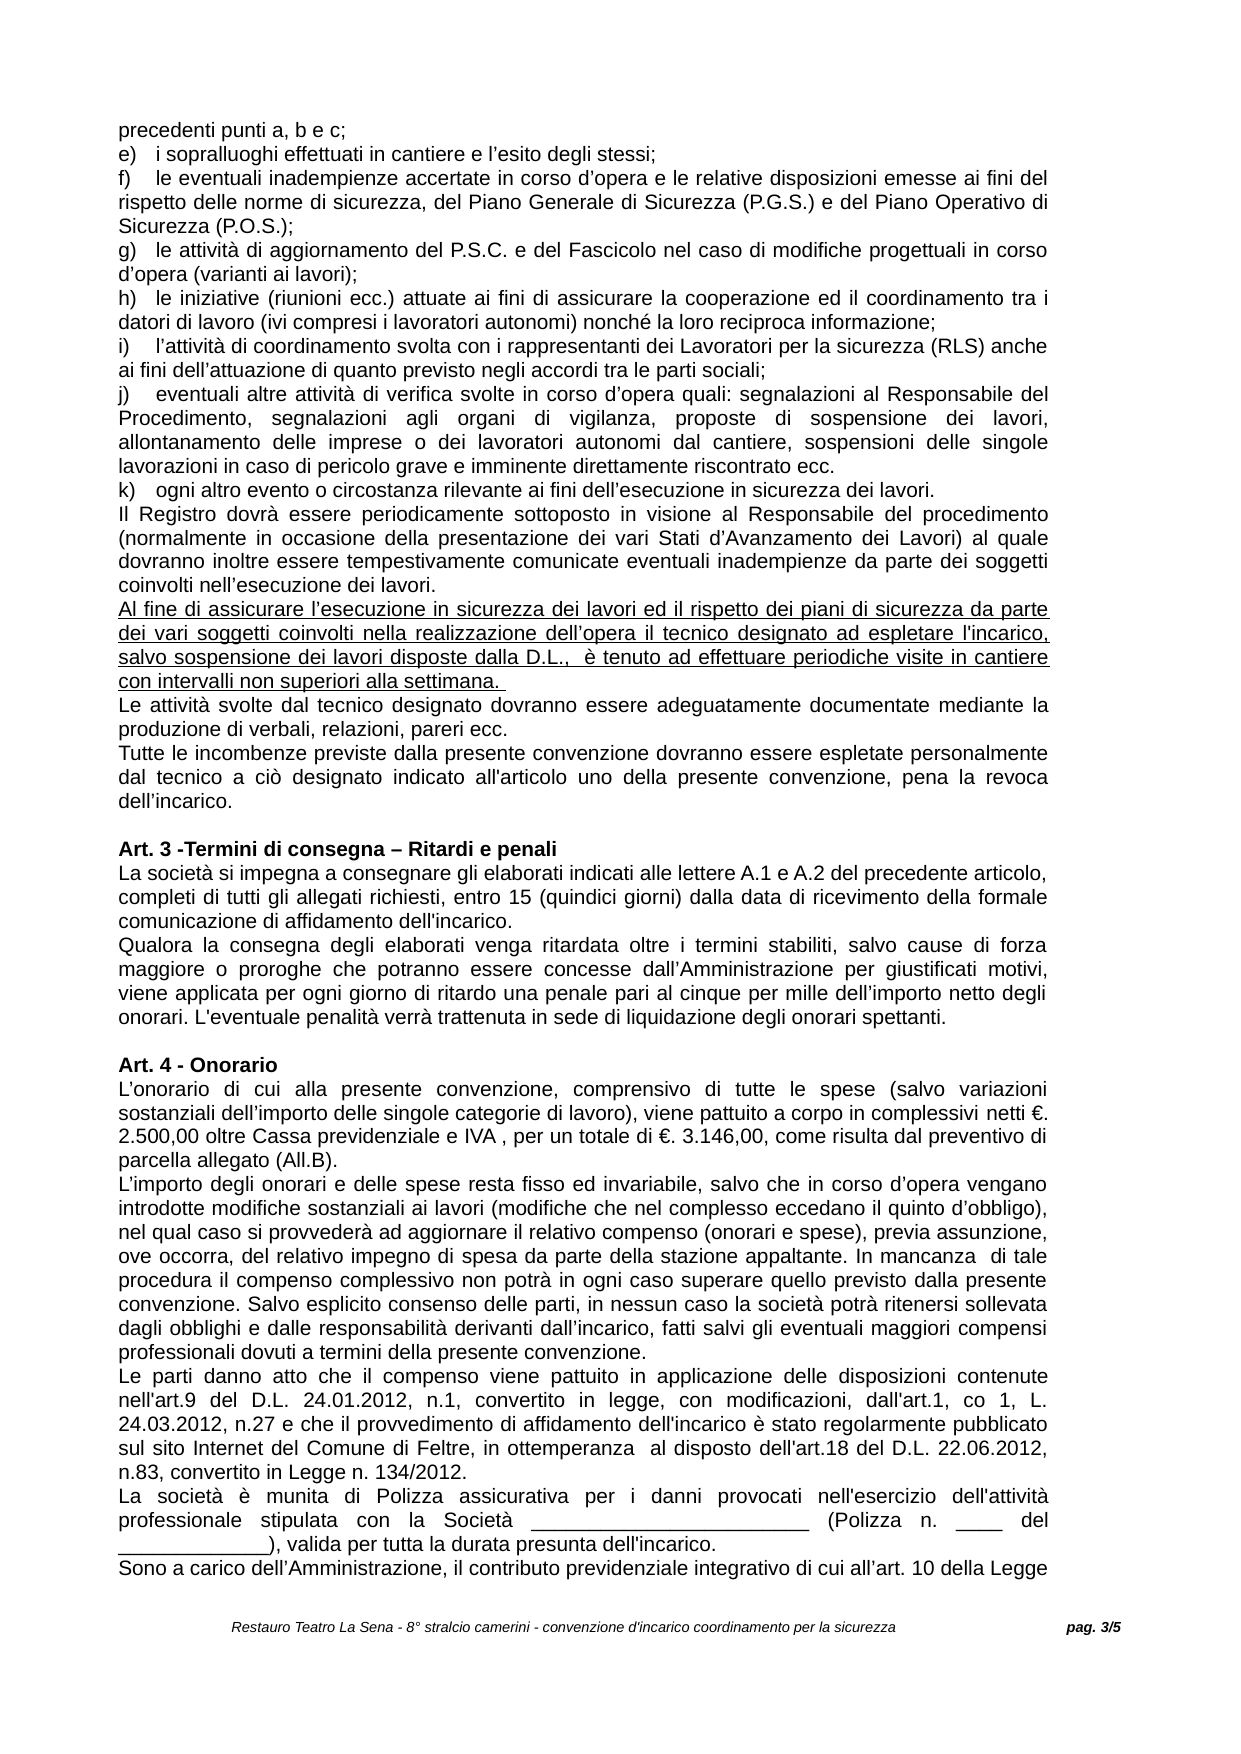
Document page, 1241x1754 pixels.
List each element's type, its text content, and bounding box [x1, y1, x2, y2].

text dei vari soggetti coinvolti nella realizzazione dell’opera il tecnico designato ad espletare l'incarico, [118, 619, 1050, 642]
text L’importo degli onorari e delle spese resta fisso ed invariabile, salvo che in corso d’opera vengano introdotte modifiche sostanziali ai lavori (modifiche che nel complesso eccedano il quinto d’obbligo), nel qual caso si provvederà ad aggiornare il relativo compenso (onorari e spese), previa assunzione, ove occorra, del relativo impegno di spesa da parte della stazione appaltante. In mancanza di tale procedura il compenso complessivo non potrà in ogni caso superare quello previsto dalla presente convenzione. Salvo esplicito consenso delle parti, in nessun caso la società potrà ritenersi sollevata dagli obblighi e dalle responsabilità derivanti dall’incarico, fatti salvi gli eventuali maggiori compensi professionali dovuti a termini della presente convenzione. [118, 1172, 1049, 1364]
text Art. 3 -Termini di consegna – Ritardi e penali [118, 837, 1049, 861]
list ogni altro evento o circostanza rilevante ai fini dell’esecuzione in sicurezza dei lavori. [118, 477, 1050, 501]
list l’attività di coordinamento svolta con i rappresentanti dei Lavoratori per la sicurezza (RLS) anche ai fini dell’attuazione di quanto previsto negli accordi tra le parti sociali; [118, 334, 1050, 382]
text La società è munita di Polizza assicurativa per i danni provocati nell'esercizio dell'attività professionale stipulata con la Società ________________________ (Polizza n. ____ del _____________), valida per tutta la durata presunta dell'incarico. [118, 1484, 1050, 1556]
list le eventuali inadempienze accertate in corso d’opera e le relative disposizioni emesse ai fini del rispetto delle norme di sicurezza, del Piano Generale di Sicurezza (P.G.S.) e del Piano Operativo di Sicurezza (P.O.S.); [118, 166, 1050, 238]
text Sono a carico dell’Amministrazione, il contributo previdenziale integrativo di cui all’art. 10 della Legge [118, 1556, 1050, 1579]
text Al fine di assicurare l’esecuzione in sicurezza dei lavori ed il rispetto dei piani di sicurezza da parte [118, 597, 1050, 618]
list precedenti punti a, b e c; [118, 118, 1050, 142]
text salvo sospensione dei lavori disposte dalla D.L., è tenuto ad effettuare periodiche visite in cantiere [118, 643, 1050, 666]
text Qualora la consegna degli elaborati venga ritardata oltre i termini stabiliti, salvo cause di forza maggiore o proroghe che potranno essere concesse dall’Amministrazione per giustificati motivi, viene applicata per ogni giorno di ritardo una penale pari al cinque per mille dell’importo netto degli onorari. L'eventuale penalità verrà trattenuta in sede di liquidazione degli onorari spettanti. [118, 933, 1049, 1028]
text L’onorario di cui alla presente convenzione, comprensivo di tutte le spese (salvo variazioni sostanziali dell’importo delle singole categorie di lavoro), viene pattuito a corpo in complessivi netti €. 2.500,00 oltre Cassa previdenziale e IVA , per un totale di €. 3.146,00, come risulta dal preventivo di parcella allegato (All.B). [118, 1076, 1049, 1172]
subtitle Art. 4 - Onorario [118, 1052, 1049, 1076]
text Tutte le incombenze previste dalla presente convenzione dovranno essere espletate personalmente dal tecnico a ciò designato indicato all'articolo uno della presente convenzione, pena la revoca dell’incarico. [118, 741, 1050, 813]
text La società si impegna a consegnare gli elaborati indicati alle lettere A.1 e A.2 del precedente articolo, completi di tutti gli allegati richiesti, entro 15 (quindici giorni) dalla data di ricevimento della formale comunicazione di affidamento dell'incarico. [118, 861, 1049, 933]
list i sopralluoghi effettuati in cantiere e l’esito degli stessi; [118, 142, 1050, 166]
text Le attività svolte dal tecnico designato dovranno essere adeguatamente documentate mediante la produzione di verbali, relazioni, pareri ecc. [118, 693, 1050, 741]
list eventuali altre attività di verifica svolte in corso d’opera quali: segnalazioni al Responsabile del Procedimento, segnalazioni agli organi di vigilanza, proposte di sospensione dei lavori, allontanamento delle imprese o dei lavoratori autonomi dal cantiere, sospensioni delle singole lavorazioni in caso di pericolo grave e imminente direttamente riscontrato ecc. [118, 382, 1050, 477]
text Le parti danno atto che il compenso viene pattuito in applicazione delle disposizioni contenute nell'art.9 del D.L. 24.01.2012, n.1, convertito in legge, con modificazioni, dall'art.1, co 1, L. 24.03.2012, n.27 e che il provvedimento di affidamento dell'incarico è stato regolarmente pubblicato sul sito Internet del Comune di Feltre, in ottemperanza al disposto dell'art.18 del D.L. 22.06.2012, n.83, convertito in Legge n. 134/2012. [118, 1364, 1050, 1484]
text con intervalli non superiori alla settimana. [118, 667, 1050, 693]
list le iniziative (riunioni ecc.) attuate ai fini di assicurare la cooperazione ed il coordinamento tra i datori di lavoro (ivi compresi i lavoratori autonomi) nonché la loro reciproca informazione; [118, 286, 1050, 334]
text Il Registro dovrà essere periodicamente sottoposto in visione al Responsabile del procedimento (normalmente in occasione della presentazione dei vari Stati d’Avanzamento dei Lavori) al quale dovranno inoltre essere tempestivamente comunicate eventuali inadempienze da parte dei soggetti coinvolti nell’esecuzione dei lavori. [118, 501, 1050, 597]
list le attività di aggiornamento del P.S.C. e del Fascicolo nel caso di modifiche progettuali in corso d’opera (varianti ai lavori); [118, 238, 1050, 286]
